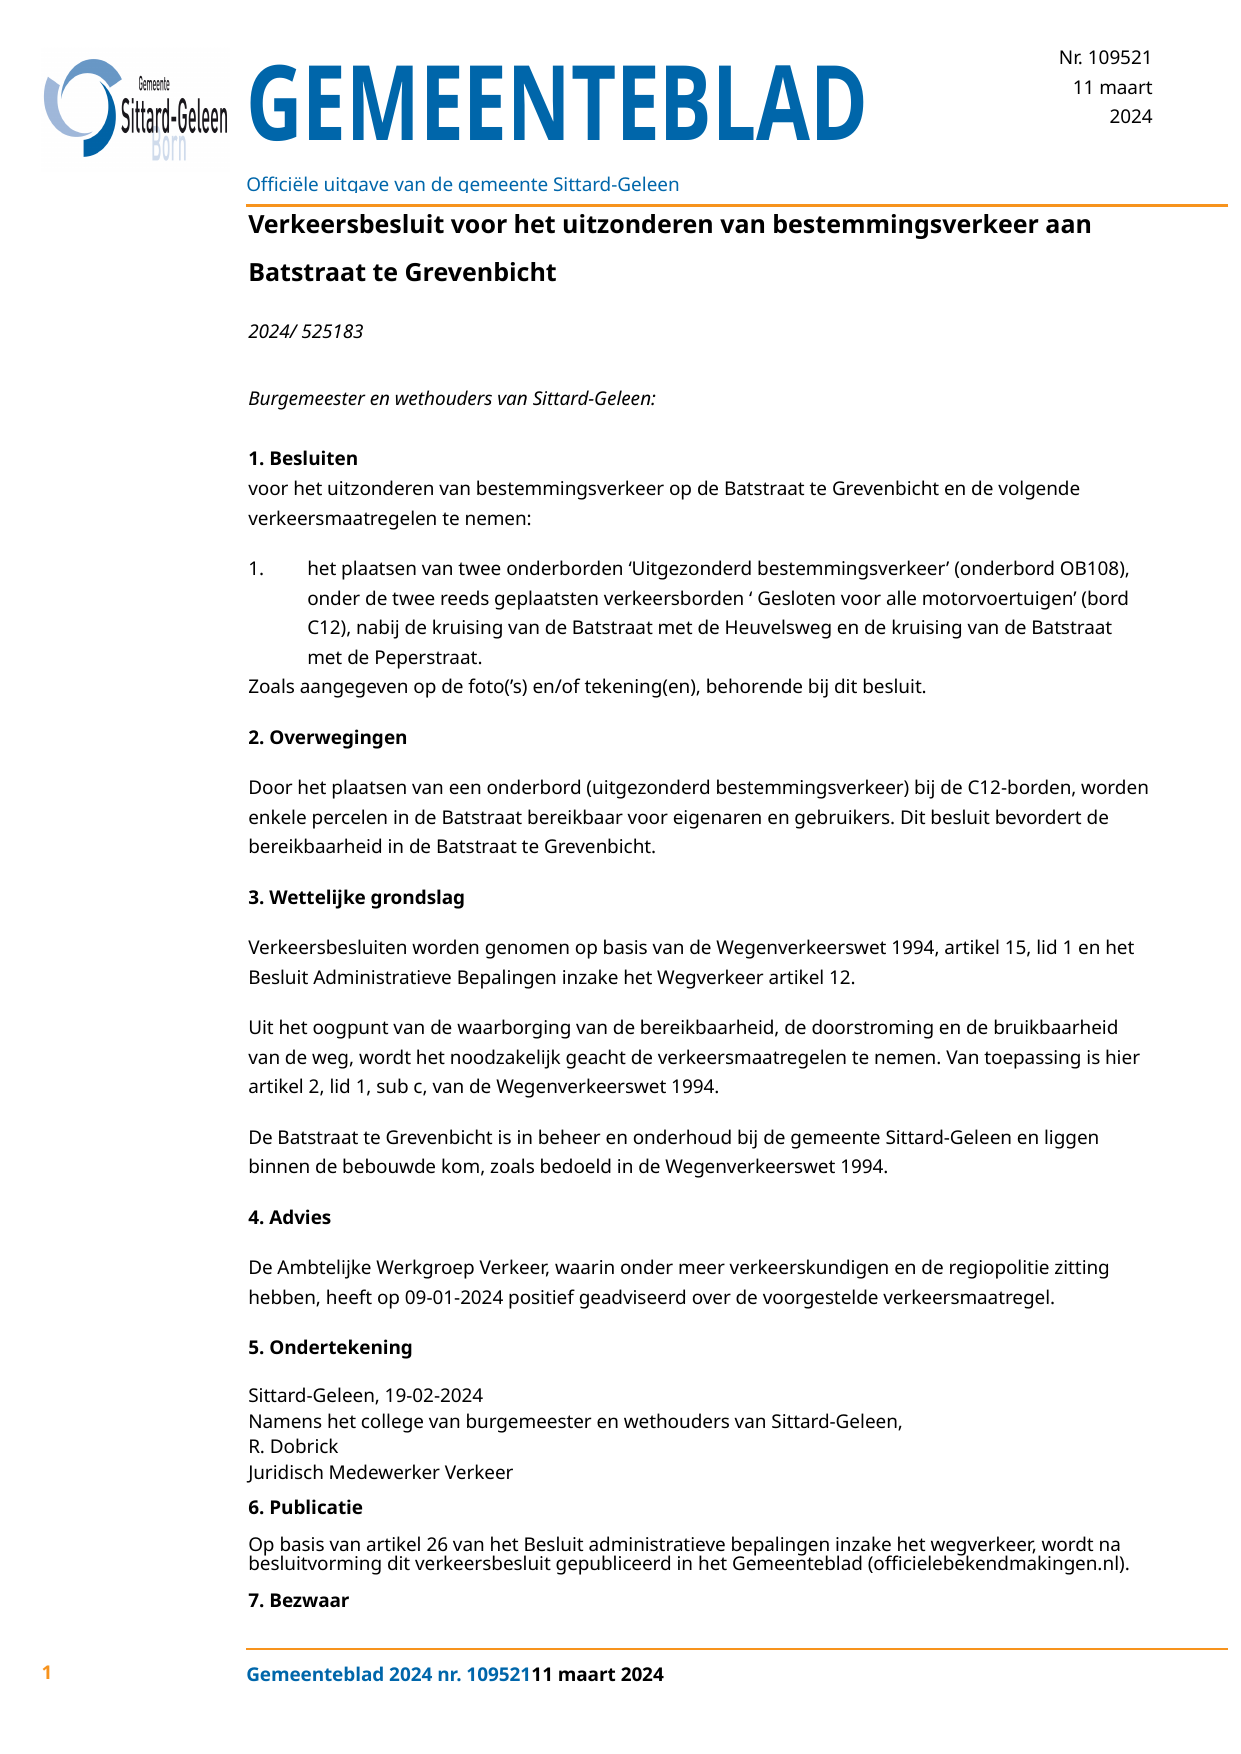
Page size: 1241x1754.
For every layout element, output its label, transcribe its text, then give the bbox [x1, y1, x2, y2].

text De Ambtelijke Werkgroep Verkeer, waarin onder meer verkeerskundigen en de regiopolitie zitting hebben, heeft op 09-01-2024 positief geadviseerd over de voorgestelde verkeersmaatregel. [248, 1254, 1152, 1310]
text De Batstraat te Grevenbicht is in beheer en onderhoud bij de gemeente Sittard-Geleen en liggen binnen de bebouwde kom, zoals bedoeld in de Wegenverkeerswet 1994. [248, 1124, 1152, 1179]
text 5. Ondertekening [248, 1334, 1152, 1360]
text Door het plaatsen van een onderbord (uitgezonderd bestemmingsverkeer) bij de C12-borden, worden enkele percelen in de Batstraat bereikbaar voor eigenaren en gebruikers. Dit besluit bevordert de bereikbaarheid in de Batstraat te Grevenbicht. [248, 774, 1152, 859]
text 7. Bezwaar [248, 1592, 1152, 1611]
text Op basis van artikel 26 van het Besluit administratieve bepalingen inzake het wegverkeer, wordt na besluitvorming dit verkeersbesluit gepubliceerd in het Gemeenteblad (officielebekendmakingen.nl). [248, 1536, 1152, 1574]
text Namens het college van burgemeester en wethouders van Sittard-Geleen, [248, 1408, 1152, 1434]
text 2024/ 525183 [248, 318, 1152, 344]
text 4. Advies [248, 1204, 1152, 1230]
text Sittard-Geleen, 19-02-2024 [248, 1382, 1152, 1408]
text 2. Overwegingen [248, 724, 1152, 750]
text 3. Wettelijke grondslag [248, 884, 1152, 910]
text R. Dobrick [248, 1434, 1152, 1459]
text 6. Publicatie [248, 1499, 1152, 1518]
text Verkeersbesluiten worden genomen op basis van de Wegenverkeerswet 1994, artikel 15, lid 1 en het Besluit Administratieve Bepalingen inzake het Wegverkeer artikel 12. [248, 934, 1152, 990]
text Uit het oogpunt van de waarborging van de bereikbaarheid, de doorstroming en de bruikbaarheid van de weg, wordt het noodzakelijk geacht de verkeersmaatregelen te nemen. Van toepassing is hier artikel 2, lid 1, sub c, van de Wegenverkeerswet 1994. [248, 1014, 1152, 1099]
list het plaatsen van twee onderborden ‘Uitgezonderd bestemmingsverkeer’ (onderbord OB108), onder de twee reeds geplaatsten verkeersborden ‘ Gesloten voor alle motorvoertuigen’ (bord C12), nabij de kruising van de Batstraat met de Heuvelsweg en de kruising van de Batstraat met de Peperstraat. [248, 555, 1152, 670]
text Burgemeester en wethouders van Sittard-Geleen: [248, 386, 1152, 411]
text Juridisch Medewerker Verkeer [248, 1459, 1152, 1485]
text 1. Besluiten [248, 446, 1152, 471]
text voor het uitzonderen van bestemmingsverkeer op de Batstraat te Grevenbicht en de volgende verkeersmaatregelen te nemen: [248, 475, 1152, 531]
picture [41, 47, 231, 172]
text Verkeersbesluit voor het uitzonderen van bestemmingsverkeer aan Batstraat te Grevenbicht [248, 207, 1152, 288]
text Zoals aangegeven op de foto(’s) en/of tekening(en), behorende bij dit besluit. [248, 673, 1152, 699]
